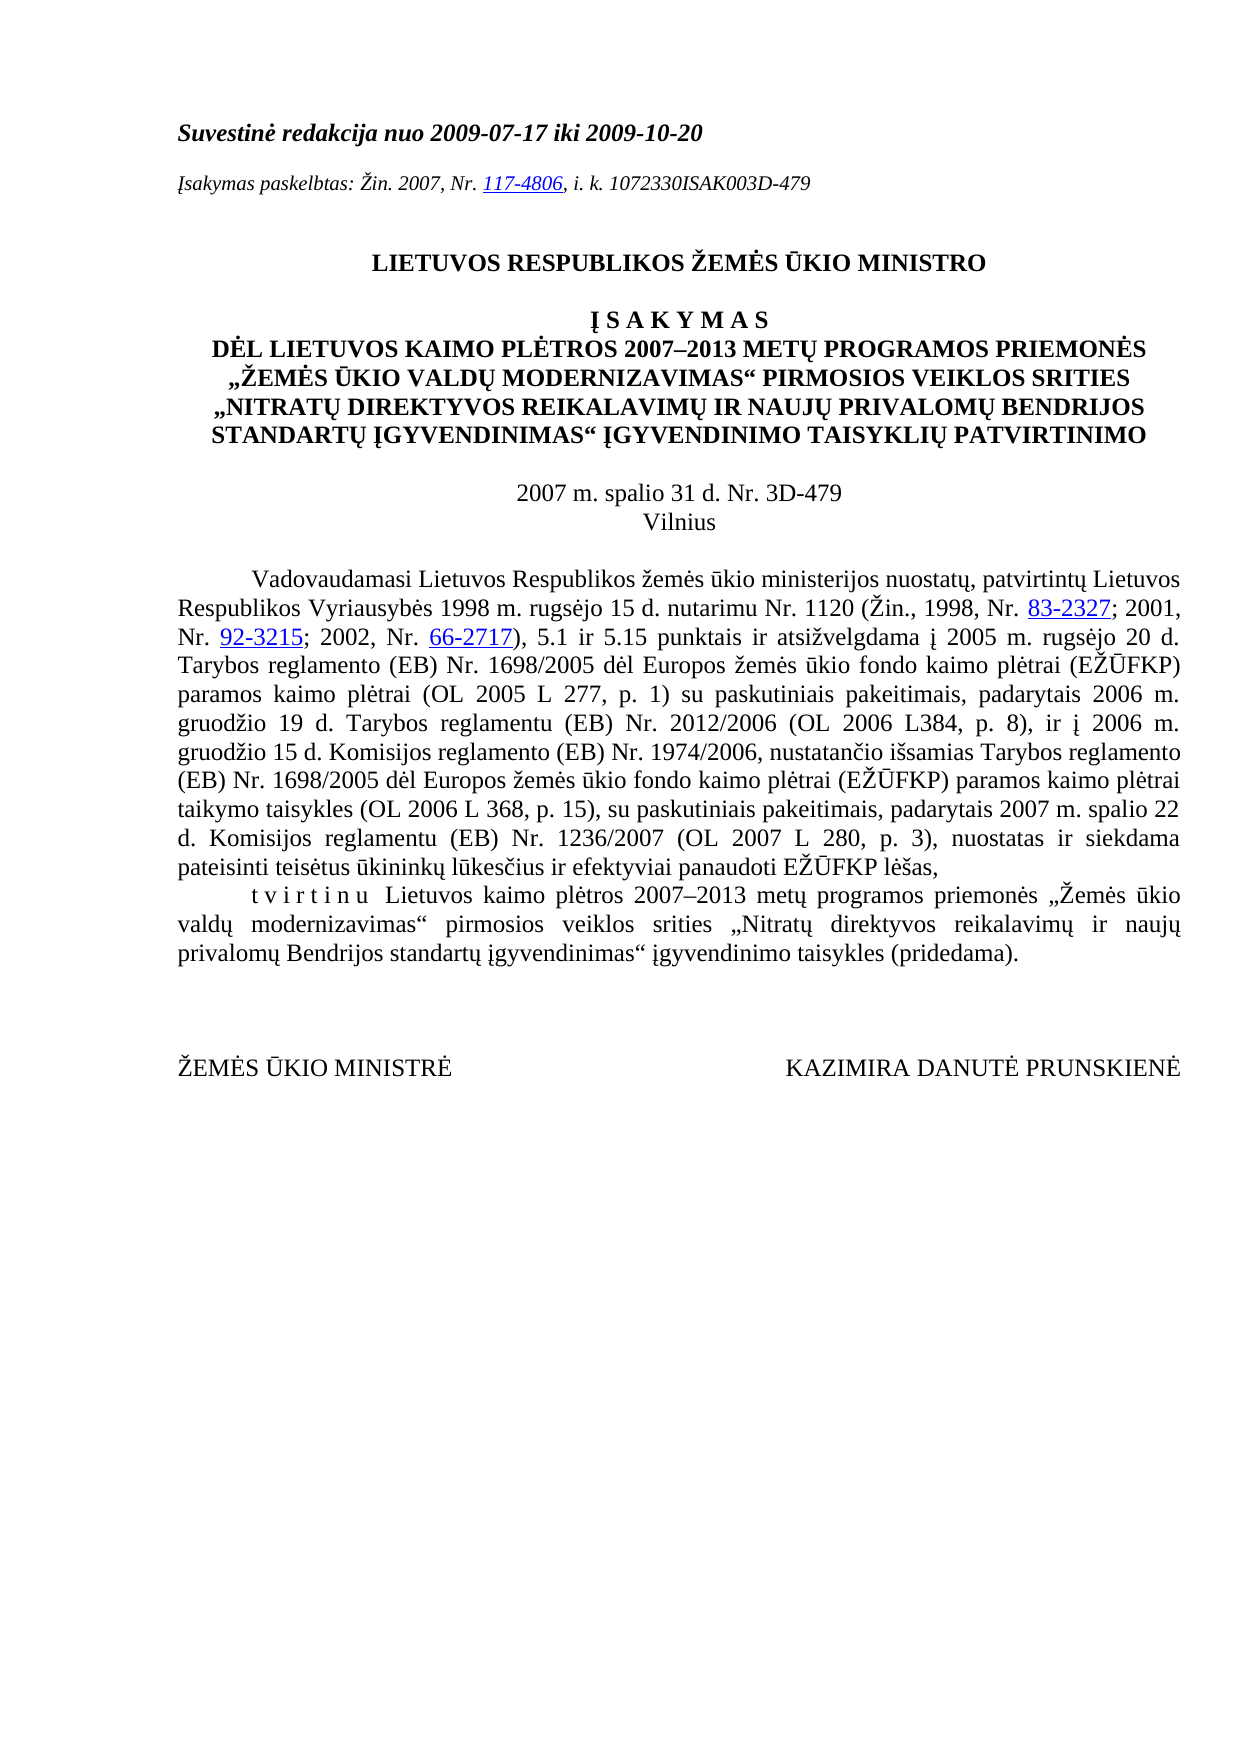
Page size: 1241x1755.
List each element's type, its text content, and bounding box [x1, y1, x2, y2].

text 2007 m. spalio 31 d. Nr. 3D-479 [177, 478, 1181, 507]
text DĖL LIETUVOS KAIMO PLĖTROS 2007–2013 METŲ PROGRAMOS PRIEMONĖS „ŽEMĖS ŪKIO VALDŲ MODERNIZAVIMAS“ PIRMOSIOS VEIKLOS SRITIES „NITRATŲ DIREKTYVOS REIKALAVIMŲ IR NAUJŲ PRIVALOMŲ BENDRIJOS STANDARTŲ ĮGYVENDINIMAS“ ĮGYVENDINIMO TAISYKLIŲ PATVIRTINIMO [177, 334, 1181, 449]
text Vilnius [177, 507, 1181, 535]
text LIETUVOS RESPUBLIKOS ŽEMĖS ŪKIO MINISTRO [177, 248, 1181, 277]
text Įsakymas paskelbtas: Žin. 2007, Nr. 117-4806, i. k. 1072330ISAK003D-479 [177, 171, 1181, 195]
text Į S A K Y M A S [177, 305, 1181, 334]
text Vadovaudamasi Lietuvos Respublikos žemės ūkio ministerijos nuostatų, patvirtintų Lietuvos Respublikos Vyriausybės 1998 m. rugsėjo 15 d. nutarimu Nr. 1120 (Žin., 1998, Nr. 83-2327; 2001, Nr. 92-3215; 2002, Nr. 66-2717), 5.1 ir 5.15 punktais ir atsižvelgdama į 2005 m. rugsėjo 20 d. Tarybos reglamento (EB) Nr. 1698/2005 dėl Europos žemės ūkio fondo kaimo plėtrai (EŽŪFKP) paramos kaimo plėtrai (OL 2005 L 277, p. 1) su paskutiniais pakeitimais, padarytais 2006 m. gruodžio 19 d. Tarybos reglamentu (EB) Nr. 2012/2006 (OL 2006 L384, p. 8), ir į 2006 m. gruodžio 15 d. Komisijos reglamento (EB) Nr. 1974/2006, nustatančio išsamias Tarybos reglamento (EB) Nr. 1698/2005 dėl Europos žemės ūkio fondo kaimo plėtrai (EŽŪFKP) paramos kaimo plėtrai taikymo taisykles (OL 2006 L 368, p. 15), su paskutiniais pakeitimais, padarytais 2007 m. spalio 22 d. Komisijos reglamentu (EB) Nr. 1236/2007 (OL 2007 L 280, p. 3), nuostatas ir siekdama pateisinti teisėtus ūkininkų lūkesčius ir efektyviai panaudoti EŽŪFKP lėšas, [177, 564, 1181, 880]
text tvirtinu Lietuvos kaimo plėtros 2007–2013 metų programos priemonės „Žemės ūkio valdų modernizavimas“ pirmosios veiklos srities „Nitratų direktyvos reikalavimų ir naujų privalomų Bendrijos standartų įgyvendinimas“ įgyvendinimo taisykles (pridedama). [177, 880, 1181, 967]
text ŽEMĖS ŪKIO MINISTRĖ KAZIMIRA DANUTĖ PRUNSKIENĖ [177, 1053, 1181, 1082]
text Suvestinė redakcija nuo 2009-07-17 iki 2009-10-20 [177, 118, 1181, 147]
